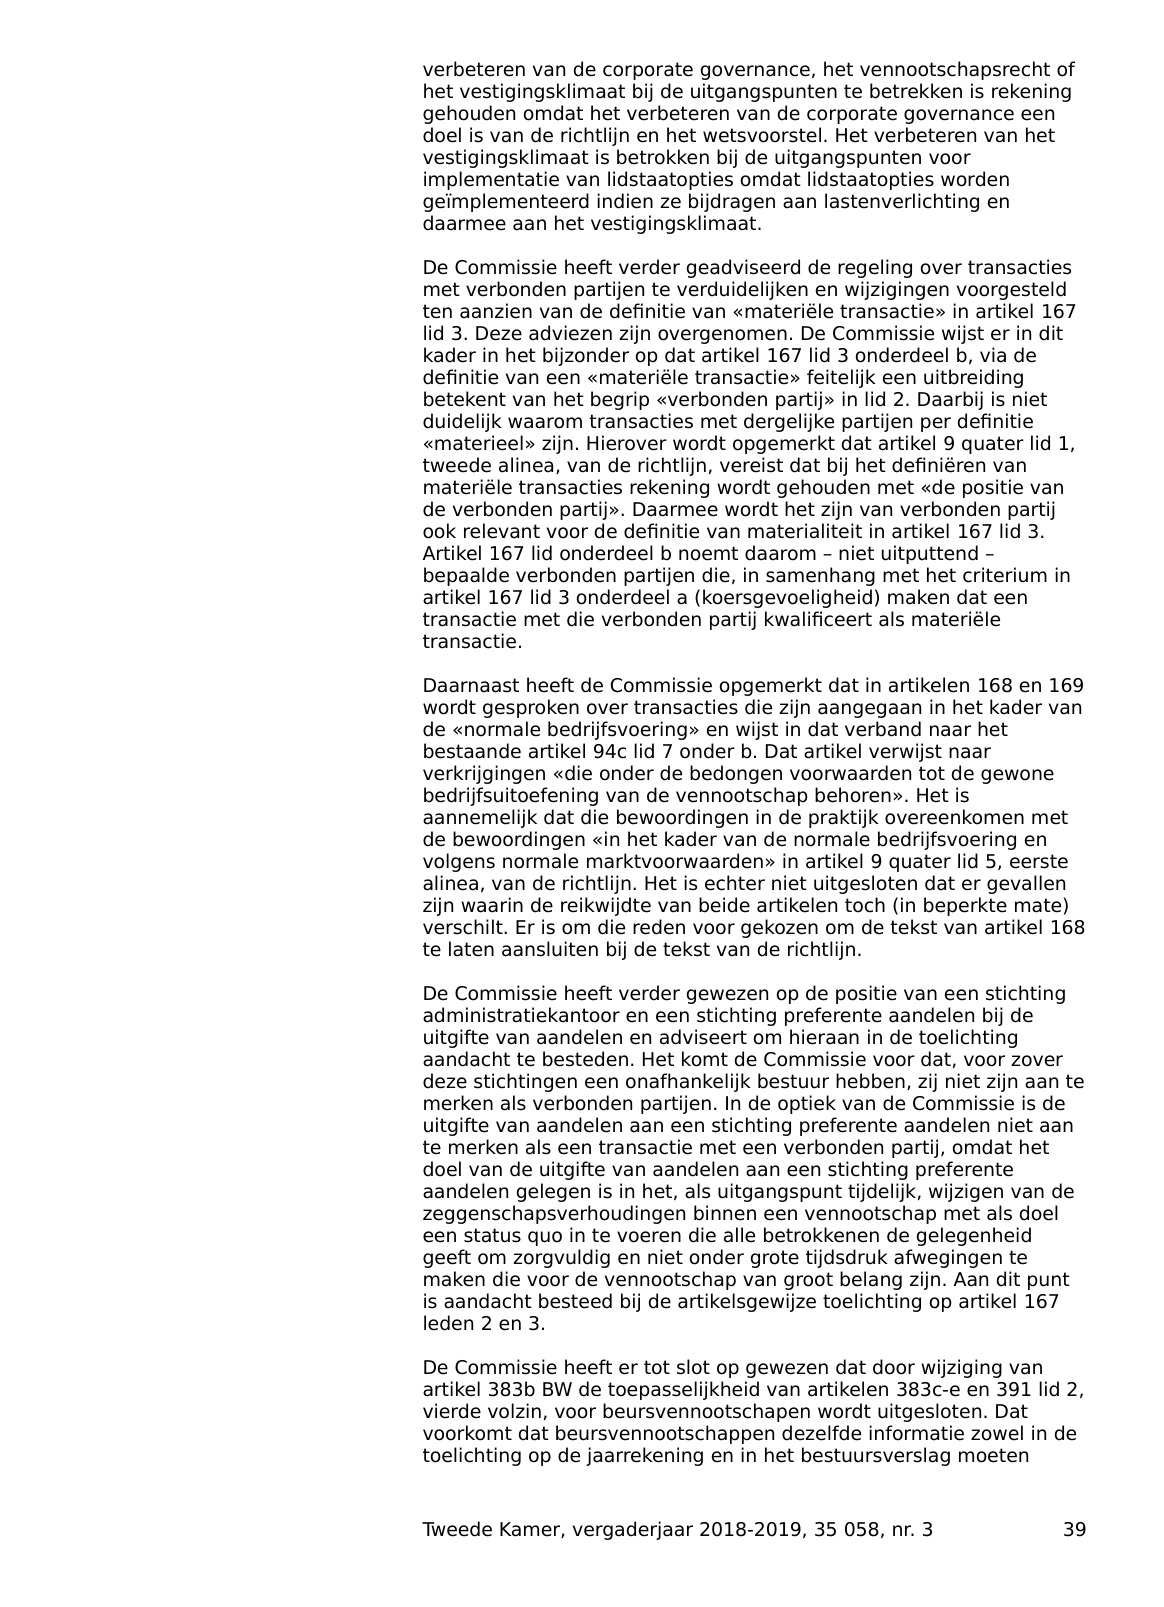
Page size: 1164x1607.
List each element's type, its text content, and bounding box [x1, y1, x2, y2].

text verbeteren van de corporate governance, het vennootschapsrecht of het vestigingsklimaat bij de uitgangspunten te betrekken is rekening gehouden omdat het verbeteren van de corporate governance een doel is van de richtlijn en het wetsvoorstel. Het verbeteren van het vestigingsklimaat is betrokken bij de uitgangspunten voor implementatie van lidstaatopties omdat lidstaatopties worden geïmplementeerd indien ze bijdragen aan lastenverlichting en daarmee aan het vestigingsklimaat. [422, 59, 1087, 235]
text Daarnaast heeft de Commissie opgemerkt dat in artikelen 168 en 169 wordt gesproken over transacties die zijn aangegaan in het kader van de «normale bedrijfsvoering» en wijst in dat verband naar het bestaande artikel 94c lid 7 onder b. Dat artikel verwijst naar verkrijgingen «die onder de bedongen voorwaarden tot de gewone bedrijfsuitoefening van de vennootschap behoren». Het is aannemelijk dat die bewoordingen in de praktijk overeenkomen met de bewoordingen «in het kader van de normale bedrijfsvoering en volgens normale marktvoorwaarden» in artikel 9 quater lid 5, eerste alinea, van de richtlijn. Het is echter niet uitgesloten dat er gevallen zijn waarin de reikwijdte van beide artikelen toch (in beperkte mate) verschilt. Er is om die reden voor gekozen om de tekst van artikel 168 te laten aansluiten bij de tekst van de richtlijn. [422, 675, 1087, 961]
text De Commissie heeft er tot slot op gewezen dat door wijziging van artikel 383b BW de toepasselijkheid van artikelen 383c-e en 391 lid 2, vierde volzin, voor beursvennootschapen wordt uitgesloten. Dat voorkomt dat beursvennootschappen dezelfde informatie zowel in de toelichting op de jaarrekening en in het bestuursverslag moeten [422, 1357, 1087, 1467]
text De Commissie heeft verder geadviseerd de regeling over transacties met verbonden partijen te verduidelijken en wijzigingen voorgesteld ten aanzien van de definitie van «materiële transactie» in artikel 167 lid 3. Deze adviezen zijn overgenomen. De Commissie wijst er in dit kader in het bijzonder op dat artikel 167 lid 3 onderdeel b, via de definitie van een «materiële transactie» feitelijk een uitbreiding betekent van het begrip «verbonden partij» in lid 2. Daarbij is niet duidelijk waarom transacties met dergelijke partijen per definitie «materieel» zijn. Hierover wordt opgemerkt dat artikel 9 quater lid 1, tweede alinea, van de richtlijn, vereist dat bij het definiëren van materiële transacties rekening wordt gehouden met «de positie van de verbonden partij». Daarmee wordt het zijn van verbonden partij ook relevant voor de definitie van materialiteit in artikel 167 lid 3. Artikel 167 lid onderdeel b noemt daarom – niet uitputtend – bepaalde verbonden partijen die, in samenhang met het criterium in artikel 167 lid 3 onderdeel a (koersgevoeligheid) maken dat een transactie met die verbonden partij kwalificeert als materiële transactie. [422, 257, 1087, 653]
text De Commissie heeft verder gewezen op de positie van een stichting administratiekantoor en een stichting preferente aandelen bij de uitgifte van aandelen en adviseert om hieraan in de toelichting aandacht te besteden. Het komt de Commissie voor dat, voor zover deze stichtingen een onafhankelijk bestuur hebben, zij niet zijn aan te merken als verbonden partijen. In de optiek van de Commissie is de uitgifte van aandelen aan een stichting preferente aandelen niet aan te merken als een transactie met een verbonden partij, omdat het doel van de uitgifte van aandelen aan een stichting preferente aandelen gelegen is in het, als uitgangspunt tijdelijk, wijzigen van de zeggenschapsverhoudingen binnen een vennootschap met als doel een status quo in te voeren die alle betrokkenen de gelegenheid geeft om zorgvuldig en niet onder grote tijdsdruk afwegingen te maken die voor de vennootschap van groot belang zijn. Aan dit punt is aandacht besteed bij de artikelsgewijze toelichting op artikel 167 leden 2 en 3. [422, 983, 1087, 1334]
